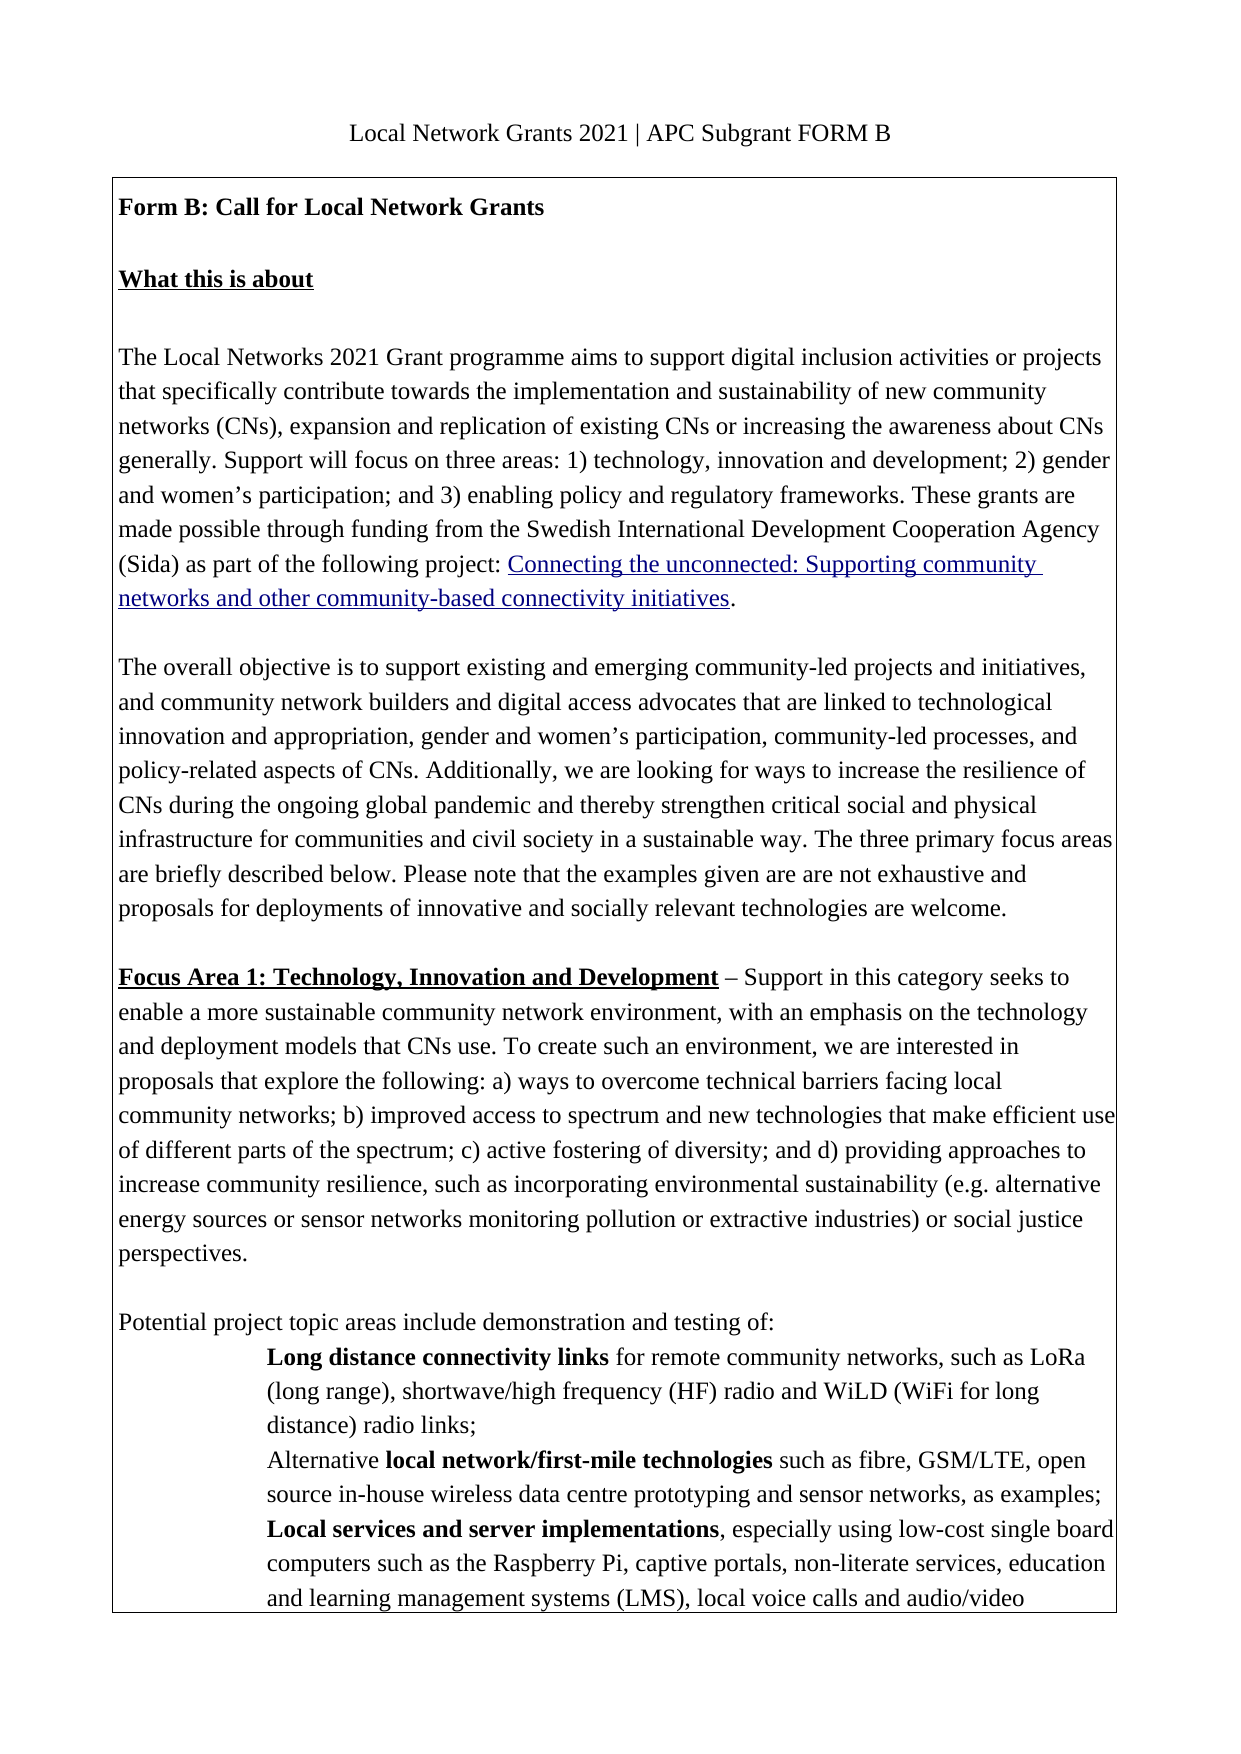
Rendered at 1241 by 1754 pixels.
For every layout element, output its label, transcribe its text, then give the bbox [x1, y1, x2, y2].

table_header Form B: Call for Local Network Grants What this is about The Local Networks 2021 Grant programme aims to support digital inclusion activities or projects that specifically contribute towards the implementation and sustainability of new community networks (CNs), expansion and replication of existing CNs or increasing the awareness about CNs generally. Support will focus on three areas: 1) technology, innovation and development; 2) gender and women’s participation; and 3) enabling policy and regulatory frameworks. These grants are made possible through funding from the Swedish International Development Cooperation Agency (Sida) as part of the following project: Connecting the unconnected: Supporting community networks and other community-based connectivity initiatives. The overall objective is to support existing and emerging community-led projects and initiatives, and community network builders and digital access advocates that are linked to technological innovation and appropriation, gender and women’s participation, community-led processes, and policy-related aspects of CNs. Additionally, we are looking for ways to increase the resilience of CNs during the ongoing global pandemic and thereby strengthen critical social and physical infrastructure for communities and civil society in a sustainable way. The three primary focus areas are briefly described below. Please note that the examples given are are not exhaustive and proposals for deployments of innovative and socially relevant technologies are welcome. Focus Area 1: Technology, Innovation and Development – Support in this category seeks to enable a more sustainable community network environment, with an emphasis on the technology and deployment models that CNs use. To create such an environment, we are interested in proposals that explore the following: a) ways to overcome technical barriers facing local community networks; b) improved access to spectrum and new technologies that make efficient use of different parts of the spectrum; c) active fostering of diversity; and d) providing approaches to increase community resilience, such as incorporating environmental sustainability (e.g. alternative energy sources or sensor networks monitoring pollution or extractive industries) or social justice perspectives. Potential project topic areas include demonstration and testing of: Long distance connectivity links for remote community networks, such as LoRa (long range), shortwave/high frequency (HF) radio and WiLD (WiFi for long distance) radio links; Alternative local network/first-mile technologies such as fibre, GSM/LTE, open source in-house wireless data centre prototyping and sensor networks, as examples; Local services and server implementations, especially using low-cost single board computers such as the Raspberry Pi, captive portals, non-literate services, education and learning management systems (LMS), local voice calls and audio/video streaming for local radio/TV; Frugal technologies and innovation with an environmental justice lens such as reuse and repurposing of technology and the use of alternative energies and local materials; Technology that supports specific local community networks with applications for people with disabilities; Solutions and support for people in situations of forced or unintended migration, human rights and land rights defenders. Internet and cloud services for community networks. There is a potential for shared cloud services and secure services for community networks whereby arrangements are made around sharing the cost of hosting public-facing online services, including web sites, Voice over IP Protocol (VoIP) services, off-site backups, etc.; Documentation of new institutional/operating models and analytical studies that compare different approaches to operating community networks sustainably. Focus Area 2: Gender and Women’s Participation Women continue to be pushed to the sidelines in digital technology under patriarchy, including in CNs. Feminists and women engaging in digital technology and CNs report that technology tends to be placed at the centre, with men tending to dominate the narrative of needs, resulting in womens’ voices being dismissed or diminished. Recent reports about the COVID-19 pandemic also indicate that women, especially ones in rural or disadvantaged economic urban spaces, are the ones most affected by this crisis. This granting priority area aims to centre the relational aspect of CNs and specifically looks to honour the unpaid labour that women uphold, such as community-oriented practices, care responses and creative outlets in the context of COVID-19. It is also aimed to encourage broader thinking of gender and CNs through deconstructing performances of patriarchy and masculinities in the CN and digital sphere. This fund seeks to amplify the voices of women in CNs and help them to connect with each other and with other feminist initiatives. We will support projects that deconstruct social norms and creatively bypass barriers to access for women, gender-diverse and queer people. Funding will support women and communities who are conducting community-led or community-participatory gender analysis around CNs. Issues identified for further exploration include: COVID-19, women and CNs – CNs can address specific issues that are impacting women in the times of COVID-19. These issues include, but are not limited to, gender-based violence, digital safety and security, and safer communities; Impact of CNs on women and girls – Explore CN solutions that are specific to issues that are impacting young women and girls who are confined to their homes, do not have access to online services for education or health, or are forced out of schools and are not able to access school systems and educational services because of the COVID-19 pandemic; The feminist principles of CNs – We encourage projects that address the relationship of community networks to the Feminist Principles of the Internet (FPIs). Are there similarities or places where they do no not meet? How is feminism practiced in CNs? Gendered CN policy and regulation – Groups looking to embed the applications of FPIs in spaces of policy and regulation; Masculinities and CNs – To encourage men in CNs to take on projects that explore and address the effects of masculinities, its performances and manifestations on men, women and their communities; Values of technology and CNs – Engage in the process of tech design from an embodied perspective, whether it is related to gender, the physical environment or the social environment. Focus Area 3: Enabling Policy and Regulatory Frameworks Achieving acknowledgment, status and formal recognition of community networks through policy and regulatory frameworks is an essential next step in the growth of community networks. Many community networks have avoided addressing regulatory issues, which may allow them to exist cost-effectively, but can fail to establish fertile ground for others to follow, and also potentially forecloses options to access financial resources such as Universal Service Funds. Further, spectrum access regulations are often geared toward larger operators leaving community networks with very limited or expensive access to spectrum. Policy and regulation that acknowledges and empowers community networks in these areas is needed in order to enable their growth and replication beyond the pilot/pioneer stage. These grants will provide support to: Analyse existing regional or national policy and regulatory frameworks that impact CNs in the global South; Take advantage of opportunities to intervene in policy and regulatory processes, particularly during calls for input by regulators or government; Public interventions (e.g. OpEds) in newspapers and other wider media to support policy and regulation work for the existing peer learning network and other CNs; Community-led efforts to create alternative, locally-grounded self-regulation schemes; Identification of opportunities to use Universal Service Funds and other financing instruments to support startup and expansion of CNs; Identification of opportunities to use litigation or other legal tools at national or regional level to further the aims of CNs. The call is open for all initiatives and projects directly working on or with existing or new community networks. The total amount available is USD 160,000 to applicants in the global South and countries listed as Official Development Assistance (ODA) recipients by the Development Assistance Committee (DAC) of the Organisation for Economic Co-operation and Development (OECD). The maximum amount requested per project can be USD 15,000 for individual organisations and projects working within one country, and USD 20,000 for joint submissions. Joint submissions will only be accepted if they include organisations from more than one country or region (i.e. Latin America, Africa, Asia) that are seeking to create partnerships, share learning, develop new technology, etc. There is additional value placed on the selection of the project if you have other sources of funding to complement these funds. Timeline Applications submission deadline: 30 April 2021 Project selected for funding by: 31 May 2021 Start date for projects: 15 June 2021 Maximum end date for project implementation: 15 June 2022 (maximum project length is 12 months) Values and priorities you should consider We would like to point out that we especially encourage applications in any of the three focus areas above to use an intersectional feminist approach or work on challenging hetero-patriarchy and cis-masculinities. In this respect, priority will be given to initiatives led by women and other socially excluded groups such as queer, trans, gender-diverse persons and sex workers. People living with disabilities, those confronting forced migration, Indigenous persons and traditional societies, as well as groups working on climate justice and protecting land rights, are also encouraged to apply, especially those groups using innovative and eco-informed models for sustainability. Projects will be selected based on the extent to which they align with one or more of the following criteria: Propose collaboration with partners in other continents/regions, or regional collaboration in the global South. Specifically, projects can propose an intention of collaboration with a partner in another country, either in co-development or implementation or replication/testing of the project; Address technical and/or national regulatory barriers to the replication, expansion and sustainability of bottom-up, user-governed, small-scale network operators, co-operatives and other social purpose networks that build and operate their own physical networking infrastructure; Address the intersecting issues of technology, gender power dynamics and policy, or projects that relate to the application of the feminist principles of the internet within the context of community networks; Adopt the use of Free, Libre and Open-Source (FLOSS) technologies. Propose ways to use the funding as a COVID-19 response tool, working with groups and organisations to facilitate specific, local and contextual response to their communities’ realities during the pandemic. Who can apply This is an open call for proposals from community network builders and digital access advocates. We will consider working with partners who received previous LocNet funding in 2019 and 2020 as well as new groups who wish to expand and deepen the gender, innovation and/or policy aspects of their work with community networks. How to apply Applicants should fill out the online application form addressing one or more of the three focus areas (gender, innovation and/or policy) mentioned above. Applicants can also propose other kinds of interventions that they identify and can justify within the framework of this funding support. In all cases, applicants are requested to suggest how the project is a strategic contribution to the community networks movement. You can use this document to prepare your application before uploading to the online form. Please use the budget template for your budget. In order to avoid losing your content, it is highly recommended that you develop your proposal off-line (e.g. using the above-referenced forms), and only once you are done, copy the content into the online form. Make sure to keep your local copy as a backup. If you have difficulty using the online form, you may email your submission to: locnet.grants@apc.org Deadline for Applications Applications that are submitted after 30 April 2021 will not be considered. If you have any questions or need clarification, please contact locnet.grants@apc.org We can receive questions and requests for clarifications in English, Spanish, French and Portuguese Templates and form fields A: Contact information A1: Contact information of two institutional representative(s) of your organisation First Name Last Name Email Phone Number (including country code and area code) Country(s) Role in the project First Name Last Name Email Phone Number (including country code and area code) Country(s) Role in the project B. Information about the application B1. Project title B2. Organisation(s) implementing the project Important: If this is a joint proposal, the lead organisation applies but mentions the partnership. B3. Project partner (if applicable) B4. Name of project leader(s) acting as primary contact(s) B5. Brief project description Maximum 100 words B6. Project duration planned (estimate) Earliest start date is 15 June 2021. Projects must be completed within 12 months with a deadline of 15 June 2022. Start Date to: End Date B6. List the countries where the project will be implemented. C. Information about your project proposal C1. Which of the three focus areas does your project address? (select one or more from list) ( ) Focus Area 1: Technology, Innovation and Development ( ) Focus Area 2: Gender and Women’s Participation ( ) Focus Area 3: Enabling Policy and Regulatory Frameworks Describe how you think your project will contribute to the focus area(s) you selected in section C1 above. Maximum 300 words Problem or challenge C2. What problem or challenge of a group of people, community, country and/or region will you be addressing in this project? Maximum 250 words Objectives C3. What is/are the main goal(s) and/or objective(s) of your project? (3 objectives max.) How is your project relevant to the problem or challenge you described in question C2? Maximum 300 words Expected change C4. At the end of the project, what do you expect will have happened or changed? What impact will have been achieved? Maximum 150 words Beneficiaries C5. Beneficiaries: Who will benefit (directly and indirectly) from this project? Please explain how the project expresses their needs/goals, how they will benefit and what changes it will bring to their lives. Maximum 250 words Project Activities and Outputs Provide a brief summary of the proposed activities of the project. Activities can be, for example: policy advocacy, gender research, documentation, networking and movement building, development, adaptation or roll-out of technologies, building/testing sustainability models, capacity building, content creation and communications. For each activity, identify what outputs will be produced. C6. Describe all the activities that you will carry out in your project. For each, list the outputs (deliverables) and the expected start and end dates. Example: C7. Gender component: You need to clearly address gender-related issues in your project. This includes gender or power dynamics, gendered policy activities or exploration of the FPIs in relation to community networks. Please describe how it will include and transform the lives of women and girls and other socially excluded groups such as queer, trans, gender-diverse persons and sex workers. Max 200 words C8. People living with disabilities: Does your project include people living with disabilities as leaders or beneficiaries? If yes, tell us how they will be involved and what changes you expect. Max 150 words C9. Indigenous people and climate informed groups: Are Indigenous leaders, persons of traditional societies or its beneficiaries part of your project? Does the project involve groups working on climate justice and those protecting land rights? If yes to either or both, tell us how they will be involved and what changes you expect. Max 150 words C10. Overcoming barriers: Does your project address technical and/or national regulatory barriers to the replication, expansion and sustainability of bottom-up, user-governed, small-scale network operators, co-operatives and other social purpose networks that build and operate their own physical networking infrastructure? Max 150 words C11. In what ways does the project adopt the use of Free, Libre and Open-Source (FLOSS) technologies? Max 150 words C12. If relevant, how does the project propose ways to respond to the COVID-19 pandemic in ways that facilitate specific, local and community-driven contextual responses. Max 150 words Available capacity and partnerships C13. Please describe the relevant experience and capacity your organisation has to undertake this project. Please tell us about similar experiences, past projects and other related activities. Include links if relevant. What are the current skills and resources that the organisation has to carry out this project? Max 250 words C14. Does the project have plans for collaboration with partners in other continents/regions, or regional collaboration in the global South? If so, what are these plans? Max 100 words Project Monitoring, Evaluation and Learning C15. How will you monitor and evaluate the implementation and outcomes of the project? Max 150 words C16. What do you expect to learn from this project? What are your learning goals? Please also reflect on what can become shared learning for other CNs. Max 150 words C17. How will you know that you have achieved your objectives? Max 150 words Relevance to the community network movement C18. What is the relevance of your project to the community networks movement? Think about ways to make outputs reusable, generate content or tools, document the experience, etc. Max 150 words Sustainability and contribution to your work C19. How will the project contribute to the work and sustainability of your organisation(s)? Max 200 words Risk mitigation C20. What obstacles or risks could prevent this project from being successful? What will you do to try to prevent or overcome these obstacles? Max 200 words Budget C21. How much are you applying for? We expect applicants to design projects requesting funds up to USD 15,000 for individual organisations and USD 20,000 for joint submissions. Proposals requesting more than the maximum amount will not be reviewed or accepted. Please provide a budget with your application using this template. Please use the following categories, but do add others if you find it necessary: personnel, research, travel, consultants, equipment and infrastructure, information and communication, administration and overhead (maximum 10% of budget). Please upload your budget here. Files must be less than 12 MB. Allowed file types: ods, xls, xlsx. Please use the budget template for your budget. C22. Please describe the types of support, beyond funding, that you would like to receive from APC and the LocNet project during the implementation of this project. For example you might need support for advocacy, communications, project management, financial reporting, narrative reporting, technical support, etc. Max 100 words [113, 178, 1116, 1612]
